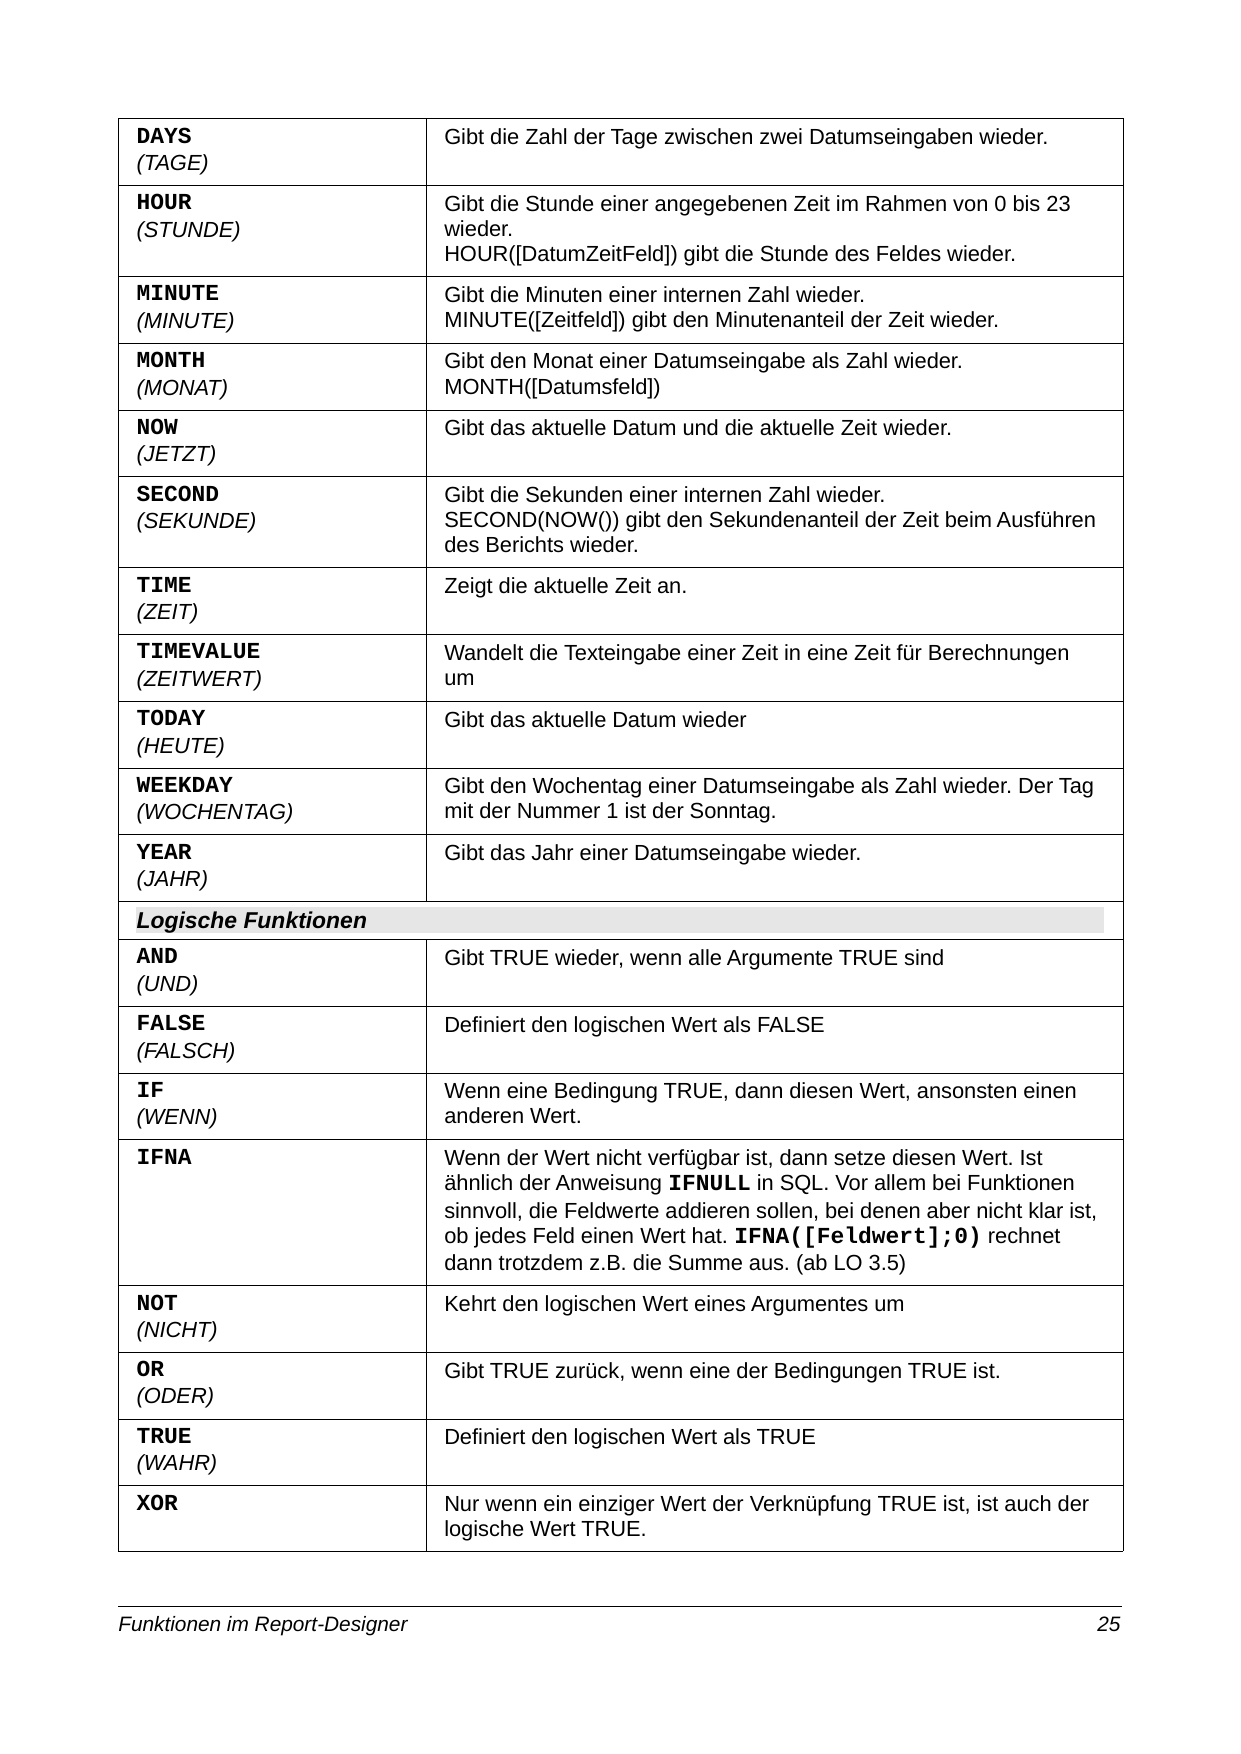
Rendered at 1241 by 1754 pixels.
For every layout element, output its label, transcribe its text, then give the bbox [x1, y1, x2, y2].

table_cell Wandelt die Texteingabe einer Zeit in eine Zeit für Berechnungen um [427, 635, 1123, 701]
table_cell Gibt die Zahl der Tage zwischen zwei Datumseingaben wieder. [427, 119, 1123, 185]
table_cell Gibt die Stunde einer angegebenen Zeit im Rahmen von 0 bis 23 wieder. HOUR([DatumZeitFeld]) gibt die Stunde des Feldes wieder. [427, 186, 1123, 276]
table_cell Nur wenn ein einziger Wert der Verknüpfung TRUE ist, ist auch der logische Wert TRUE. [427, 1486, 1123, 1551]
table_cell FALSE (FALSCH) [119, 1007, 426, 1073]
table_cell Kehrt den logischen Wert eines Argumentes um [427, 1286, 1123, 1352]
table_cell SECOND (SEKUNDE) [119, 477, 426, 567]
table_cell Zeigt die aktuelle Zeit an. [427, 568, 1123, 634]
table_cell Gibt die Minuten einer internen Zahl wieder. MINUTE([Zeitfeld]) gibt den Minutenanteil der Zeit wieder. [427, 277, 1123, 343]
table_cell DAYS (TAGE) [119, 119, 426, 185]
table_cell MINUTE (MINUTE) [119, 277, 426, 343]
table_cell Definiert den logischen Wert als TRUE [427, 1420, 1123, 1485]
table_cell TIMEVALUE (ZEITWERT) [119, 635, 426, 701]
table_cell WEEKDAY (WOCHENTAG) [119, 769, 426, 834]
table_cell TIME (ZEIT) [119, 568, 426, 634]
table_cell TODAY (HEUTE) [119, 702, 426, 768]
table_cell NOW (JETZT) [119, 411, 426, 476]
table_cell Gibt die Sekunden einer internen Zahl wieder. SECOND(NOW()) gibt den Sekundenanteil der Zeit beim Ausführen des Berichts wieder. [427, 477, 1123, 567]
table_cell Gibt den Monat einer Datumseingabe als Zahl wieder. MONTH([Datumsfeld]) [427, 344, 1123, 409]
table_cell Gibt den Wochentag einer Datumseingabe als Zahl wieder. Der Tag mit der Nummer 1 ist der Sonntag. [427, 769, 1123, 834]
table_cell OR (ODER) [119, 1353, 426, 1418]
table_cell Wenn der Wert nicht verfügbar ist, dann setze diesen Wert. Ist ähnlich der Anweisung IFNULL in SQL. Vor allem bei Funktionen sinnvoll, die Feldwerte addieren sollen, bei denen aber nicht klar ist, ob jedes Feld einen Wert hat. IFNA([Feldwert];0) rechnet dann trotzdem z.B. die Summe aus. (ab LO 3.5) [427, 1140, 1123, 1285]
table_cell Gibt TRUE wieder, wenn alle Argumente TRUE sind [427, 940, 1123, 1006]
table_cell Definiert den logischen Wert als FALSE [427, 1007, 1123, 1073]
table_cell Wenn eine Bedingung TRUE, dann diesen Wert, ansonsten einen anderen Wert. [427, 1074, 1123, 1139]
table_cell XOR [119, 1486, 426, 1551]
table_cell YEAR (JAHR) [119, 835, 426, 901]
table_cell Gibt das Jahr einer Datumseingabe wieder. [427, 835, 1123, 901]
table_cell MONTH (MONAT) [119, 344, 426, 409]
table_cell HOUR (STUNDE) [119, 186, 426, 276]
table_cell Logische Funktionen [119, 902, 1123, 939]
table_cell NOT (NICHT) [119, 1286, 426, 1352]
table_cell TRUE (WAHR) [119, 1420, 426, 1485]
table_cell AND (UND) [119, 940, 426, 1006]
table_cell IF (WENN) [119, 1074, 426, 1139]
table_cell Gibt TRUE zurück, wenn eine der Bedingungen TRUE ist. [427, 1353, 1123, 1418]
table_cell Gibt das aktuelle Datum und die aktuelle Zeit wieder. [427, 411, 1123, 476]
table_cell Gibt das aktuelle Datum wieder [427, 702, 1123, 768]
table_cell IFNA [119, 1140, 426, 1285]
